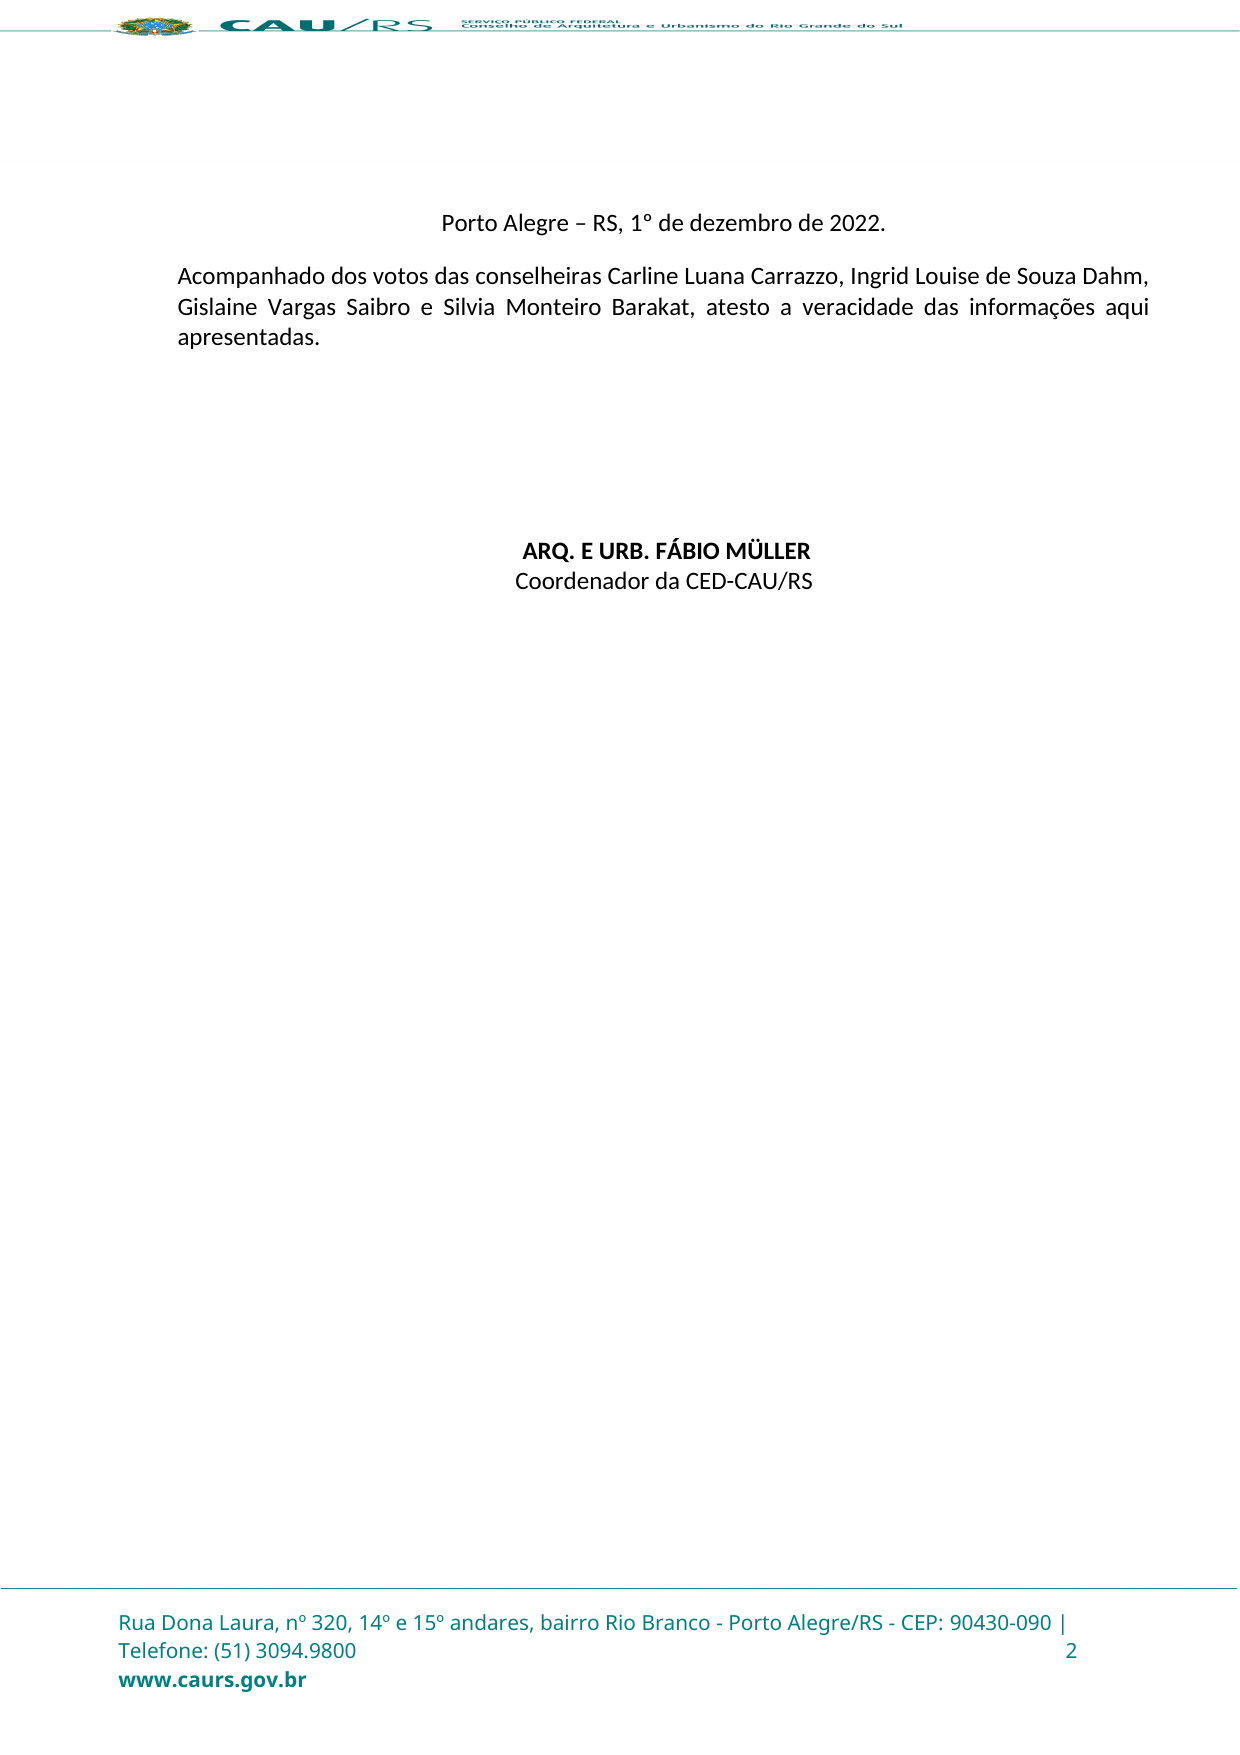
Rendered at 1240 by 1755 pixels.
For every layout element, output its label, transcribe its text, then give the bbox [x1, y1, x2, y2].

text Porto Alegre – RS, 1º de dezembro de 2022. [177, 207, 1151, 237]
text Coordenador da CED-CAU/RS [177, 565, 1151, 596]
text ARQ. E URB. FÁBIO MÜLLER [177, 504, 1151, 565]
text Acompanhado dos votos das conselheiras Carline Luana Carrazzo, Ingrid Louise de Souza Dahm, Gislaine Vargas Saibro e Silvia Monteiro Barakat, atesto a veracidade das informações aqui apresentadas. [177, 260, 1151, 352]
